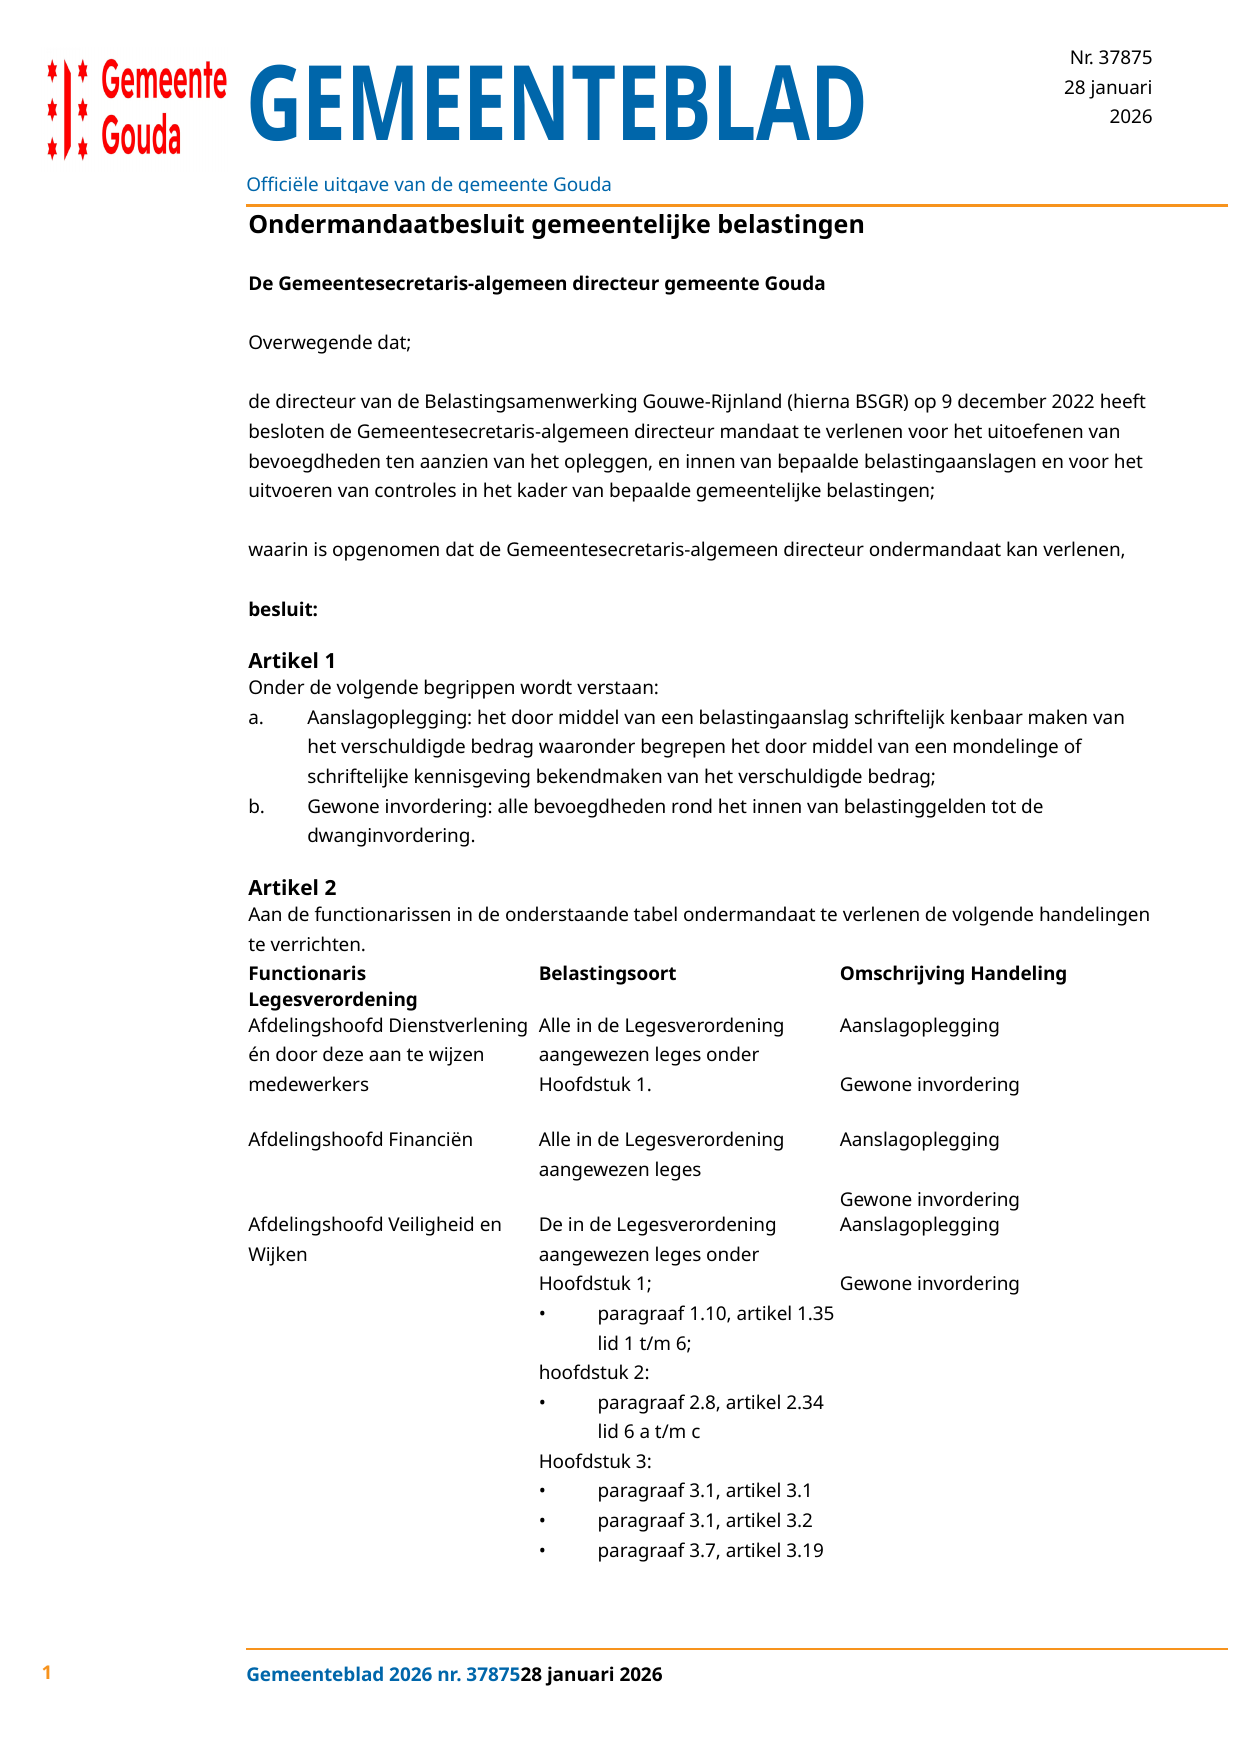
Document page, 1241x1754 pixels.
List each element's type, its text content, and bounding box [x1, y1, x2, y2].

text Onder de volgende begrippen wordt verstaan: [248, 674, 1152, 700]
list Aanslagoplegging: het door middel van een belastingaanslag schriftelijk kenbaar maken van het verschuldigde bedrag waaronder begrepen het door middel van een mondelinge of schriftelijke kennisgeving bekendmaken van het verschuldigde bedrag; [248, 704, 1152, 789]
table_header Omschrijving Handeling [840, 961, 1152, 986]
table_cell Afdelingshoofd Dienstverlening én door deze aan te wijzen medewerkers [248, 1012, 538, 1127]
text Artikel 2 [248, 873, 1152, 901]
list Gewone invordering: alle bevoegdheden rond het innen van belastinggelden tot de dwanginvordering. [248, 793, 1152, 848]
table_cell Afdelingshoofd Financiën [248, 1127, 538, 1211]
text besluit: [248, 596, 1152, 621]
table_header Functionaris [248, 961, 538, 986]
table_cell Afdelingshoofd Veiligheid en Wijken [248, 1211, 538, 1563]
text Artikel 1 [248, 646, 1152, 674]
table_cell Aanslagoplegging Gewone invordering [840, 1211, 1152, 1563]
table_cell Alle in de Legesverordening aangewezen leges onder Hoofdstuk 1. [539, 1012, 839, 1127]
table_cell Alle in de Legesverordening aangewezen leges [539, 1127, 839, 1211]
text Aan de functionarissen in de onderstaande tabel ondermandaat te verlenen de volgende handelingen te verrichten. [248, 901, 1152, 957]
text Ondermandaatbesluit gemeentelijke belastingen [248, 207, 1152, 241]
text Overwegende dat; [248, 329, 1152, 355]
text de directeur van de Belastingsamenwerking Gouwe-Rijnland (hierna BSGR) op 9 december 2022 heeft besloten de Gemeentesecretaris-algemeen directeur mandaat te verlenen voor het uitoefenen van bevoegdheden ten aanzien van het opleggen, en innen van bepaalde belastingaanslagen en voor het uitvoeren van controles in het kader van bepaalde gemeentelijke belastingen; [248, 389, 1152, 503]
picture [41, 47, 231, 172]
table_cell Aanslagoplegging Gewone invordering [840, 1012, 1152, 1127]
text waarin is opgenomen dat de Gemeentesecretaris-algemeen directeur ondermandaat kan verlenen, [248, 537, 1152, 562]
table_cell Aanslagoplegging Gewone invordering [840, 1127, 1152, 1211]
table_cell De in de Legesverordening aangewezen leges onder Hoofdstuk 1; paragraaf 1.10, artikel 1.35 lid 1 t/m 6; hoofdstuk 2: paragraaf 2.8, artikel 2.34 lid 6 a t/m c Hoofdstuk 3: paragraaf 3.1, artikel 3.1 paragraaf 3.1, artikel 3.2 paragraaf 3.7, artikel 3.19 [539, 1211, 839, 1563]
table_cell Legesverordening [248, 986, 1152, 1012]
text De Gemeentesecretaris-algemeen directeur gemeente Gouda [248, 270, 1152, 296]
table_header Belastingsoort [539, 961, 839, 986]
